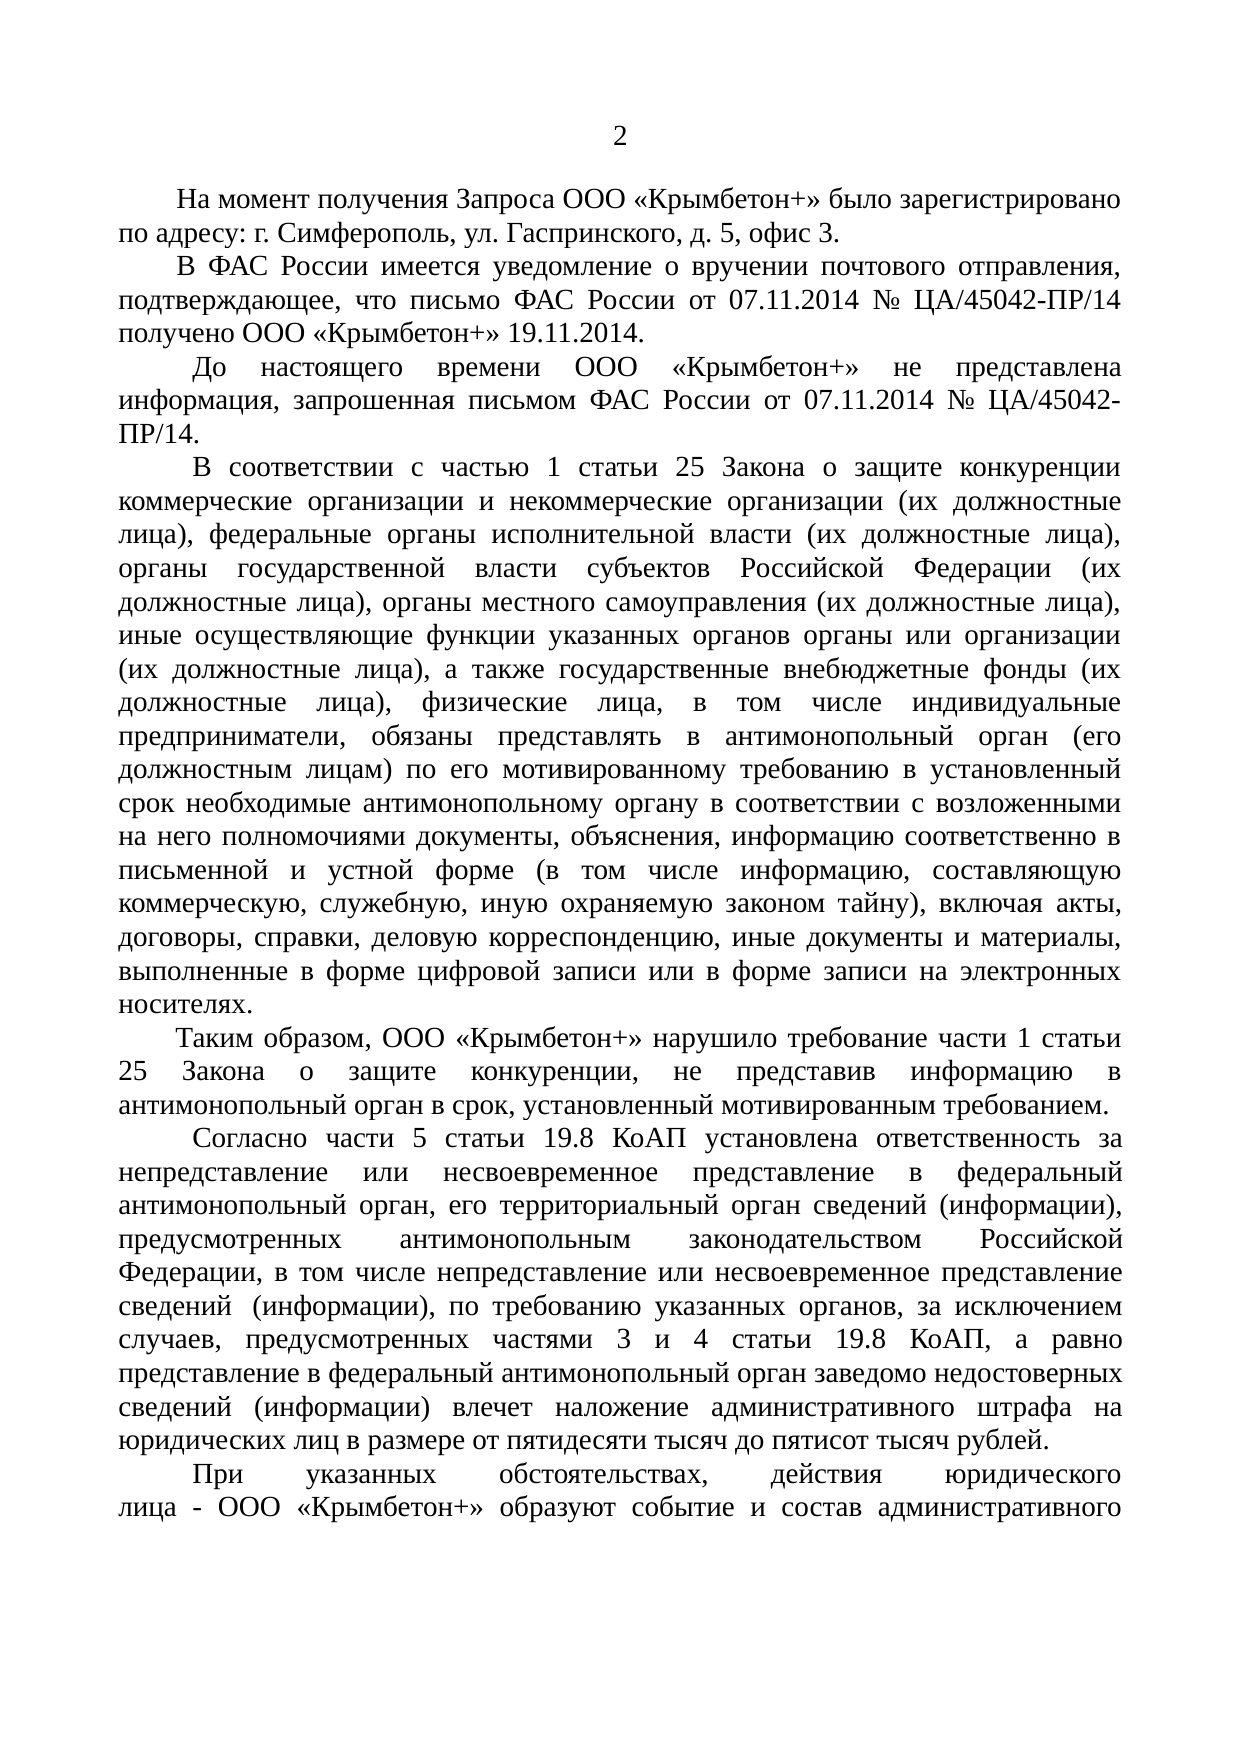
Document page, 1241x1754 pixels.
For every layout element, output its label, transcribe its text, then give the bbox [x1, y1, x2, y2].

text В ФАС России имеется уведомление о вручении почтового отправления, подтверждающее, что письмо ФАС России от 07.11.2014 № ЦА/45042-ПР/14 получено ООО «Крымбетон+» 19.11.2014. [118, 248, 1122, 349]
text При указанных обстоятельствах, действия юридического лица - ООО «Крымбетон+» образуют событие и состав административного [118, 1456, 1122, 1523]
text На момент получения Запроса ООО «Крымбетон+» было зарегистрировано по адресу: г. Симферополь, ул. Гаспринского, д. 5, офис 3. [118, 181, 1122, 248]
text До настоящего времени ООО «Крымбетон+» не представлена информация, запрошенная письмом ФАС России от 07.11.2014 № ЦА/45042-ПР/14. [118, 349, 1122, 449]
text Таким образом, ООО «Крымбетон+» нарушило требование части 1 статьи 25 Закона о защите конкуренции, не представив информацию в антимонопольный орган в срок, установленный мотивированным требованием. [118, 1020, 1122, 1120]
text В соответствии с частью 1 статьи 25 Закона о защите конкуренции коммерческие организации и некоммерческие организации (их должностные лица), федеральные органы исполнительной власти (их должностные лица), органы государственной власти субъектов Российской Федерации (их должностные лица), органы местного самоуправления (их должностные лица), иные осуществляющие функции указанных органов органы или организации (их должностные лица), а также государственные внебюджетные фонды (их должностные лица), физические лица, в том числе индивидуальные предприниматели, обязаны представлять в антимонопольный орган (его должностным лицам) по его мотивированному требованию в установленный срок необходимые антимонопольному органу в соответствии с возложенными на него полномочиями документы, объяснения, информацию соответственно в письменной и устной форме (в том числе информацию, составляющую коммерческую, служебную, иную охраняемую законом тайну), включая акты, договоры, справки, деловую корреспонденцию, иные документы и материалы, выполненные в форме цифровой записи или в форме записи на электронных носителях. [118, 449, 1122, 1020]
text Согласно части 5 статьи 19.8 КоАП установлена ответственность за непредставление или несвоевременное представление в федеральный антимонопольный орган, его территориальный орган сведений (информации), предусмотренных антимонопольным законодательством Российской Федерации, в том числе непредставление или несвоевременное представление сведений (информации), по требованию указанных органов, за исключением случаев, предусмотренных частями 3 и 4 статьи 19.8 КоАП, а равно представление в федеральный антимонопольный орган заведомо недостоверных сведений (информации) влечет наложение административного штрафа на юридических лиц в размере от пятидесяти тысяч до пятисот тысяч рублей. [118, 1120, 1124, 1456]
